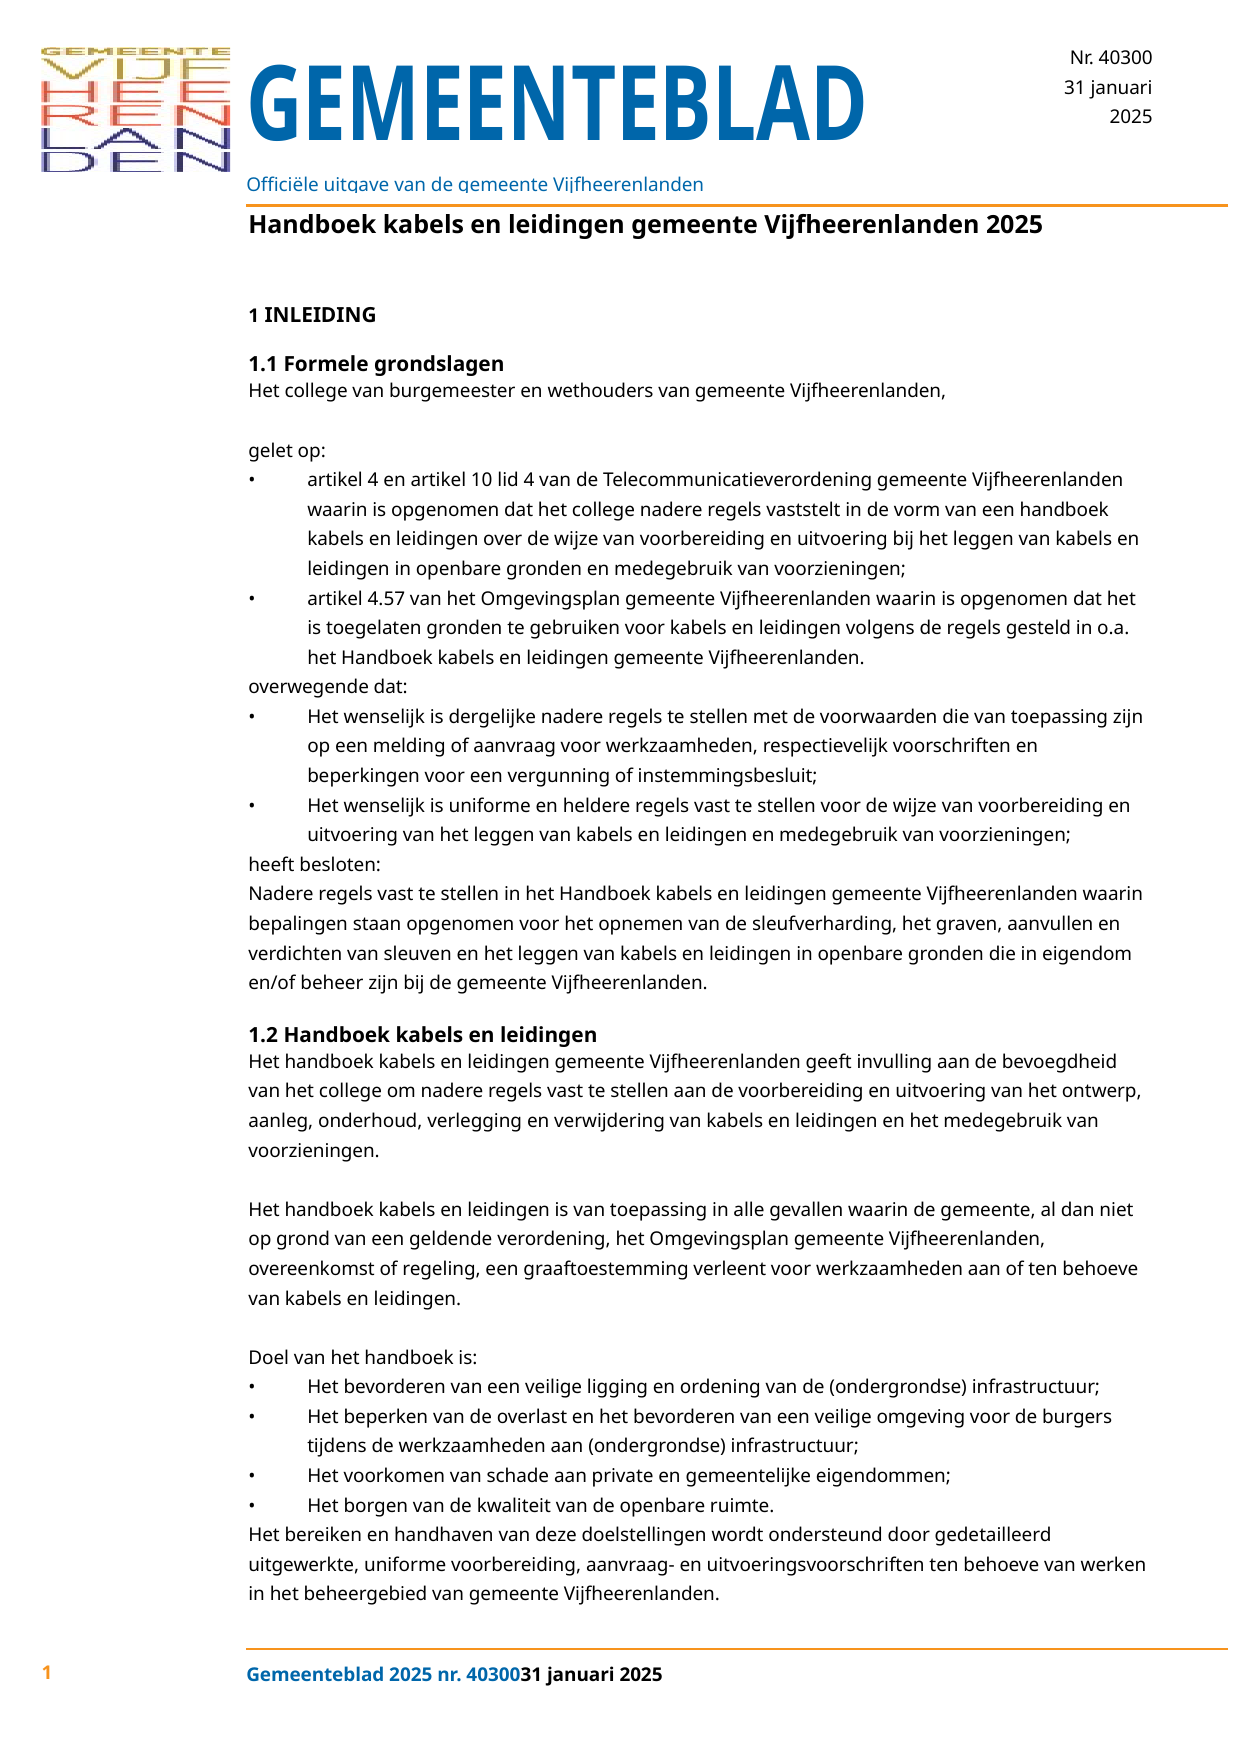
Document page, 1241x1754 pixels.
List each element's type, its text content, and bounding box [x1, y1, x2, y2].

picture [41, 47, 231, 172]
text gelet op: [248, 437, 1152, 462]
list artikel 4.57 van het Omgevingsplan gemeente Vijfheerenlanden waarin is opgenomen dat het is toegelaten gronden te gebruiken voor kabels en leidingen volgens de regels gesteld in o.a. het Handboek kabels en leidingen gemeente Vijfheerenlanden. [248, 585, 1152, 669]
list Het wenselijk is uniforme en heldere regels vast te stellen voor de wijze van voorbereiding en uitvoering van het leggen van kabels en leidingen en medegebruik van voorzieningen; [248, 792, 1152, 847]
text Het handboek kabels en leidingen gemeente Vijfheerenlanden geeft invulling aan de bevoegdheid van het college om nadere regels vast te stellen aan de voorbereiding en uitvoering van het ontwerp, aanleg, onderhoud, verlegging en verwijdering van kabels en leidingen en het medegebruik van voorzieningen. [248, 1048, 1152, 1163]
list Het borgen van de kwaliteit van de openbare ruimte. [248, 1492, 1152, 1518]
list Het bevorderen van een veilige ligging en ordening van de (ondergrondse) infrastructuur; [248, 1373, 1152, 1399]
text heeft besloten: [248, 851, 1152, 877]
list Het voorkomen van schade aan private en gemeentelijke eigendommen; [248, 1462, 1152, 1488]
list Het wenselijk is dergelijke nadere regels te stellen met de voorwaarden die van toepassing zijn op een melding of aanvraag voor werkzaamheden, respectievelijk voorschriften en beperkingen voor een vergunning of instemmingsbesluit; [248, 703, 1152, 788]
text 1.2 Handboek kabels en leidingen [248, 1020, 1152, 1048]
text Het handboek kabels en leidingen is van toepassing in alle gevallen waarin de gemeente, al dan niet op grond van een geldende verordening, het Omgevingsplan gemeente Vijfheerenlanden, overeenkomst of regeling, een graaftoestemming verleent voor werkzaamheden aan of ten behoeve van kabels en leidingen. [248, 1196, 1152, 1311]
text Doel van het handboek is: [248, 1344, 1152, 1370]
text Het bereiken en handhaven van deze doelstellingen wordt ondersteund door gedetailleerd uitgewerkte, uniforme voorbereiding, aanvraag- en uitvoeringsvoorschriften ten behoeve van werken in het beheergebied van gemeente Vijfheerenlanden. [248, 1521, 1152, 1606]
text Nadere regels vast te stellen in het Handboek kabels en leidingen gemeente Vijfheerenlanden waarin bepalingen staan opgenomen voor het opnemen van de sleufverharding, het graven, aanvullen en verdichten van sleuven en het leggen van kabels en leidingen in openbare gronden die in eigendom en/of beheer zijn bij de gemeente Vijfheerenlanden. [248, 881, 1152, 995]
list artikel 4 en artikel 10 lid 4 van de Telecommunicatieverordening gemeente Vijfheerenlanden waarin is opgenomen dat het college nadere regels vaststelt in de vorm van een handboek kabels en leidingen over de wijze van voorbereiding en uitvoering bij het leggen van kabels en leidingen in openbare gronden en medegebruik van voorzieningen; [248, 466, 1152, 581]
list Het beperken van de overlast en het bevorderen van een veilige omgeving voor de burgers tijdens de werkzaamheden aan (ondergrondse) infrastructuur; [248, 1403, 1152, 1458]
text overwegende dat: [248, 673, 1152, 699]
text Handboek kabels en leidingen gemeente Vijfheerenlanden 2025 [248, 207, 1152, 241]
text 1 INLEIDING [248, 300, 1152, 328]
text Het college van burgemeester en wethouders van gemeente Vijfheerenlanden, [248, 378, 1152, 403]
text 1.1 Formele grondslagen [248, 349, 1152, 378]
